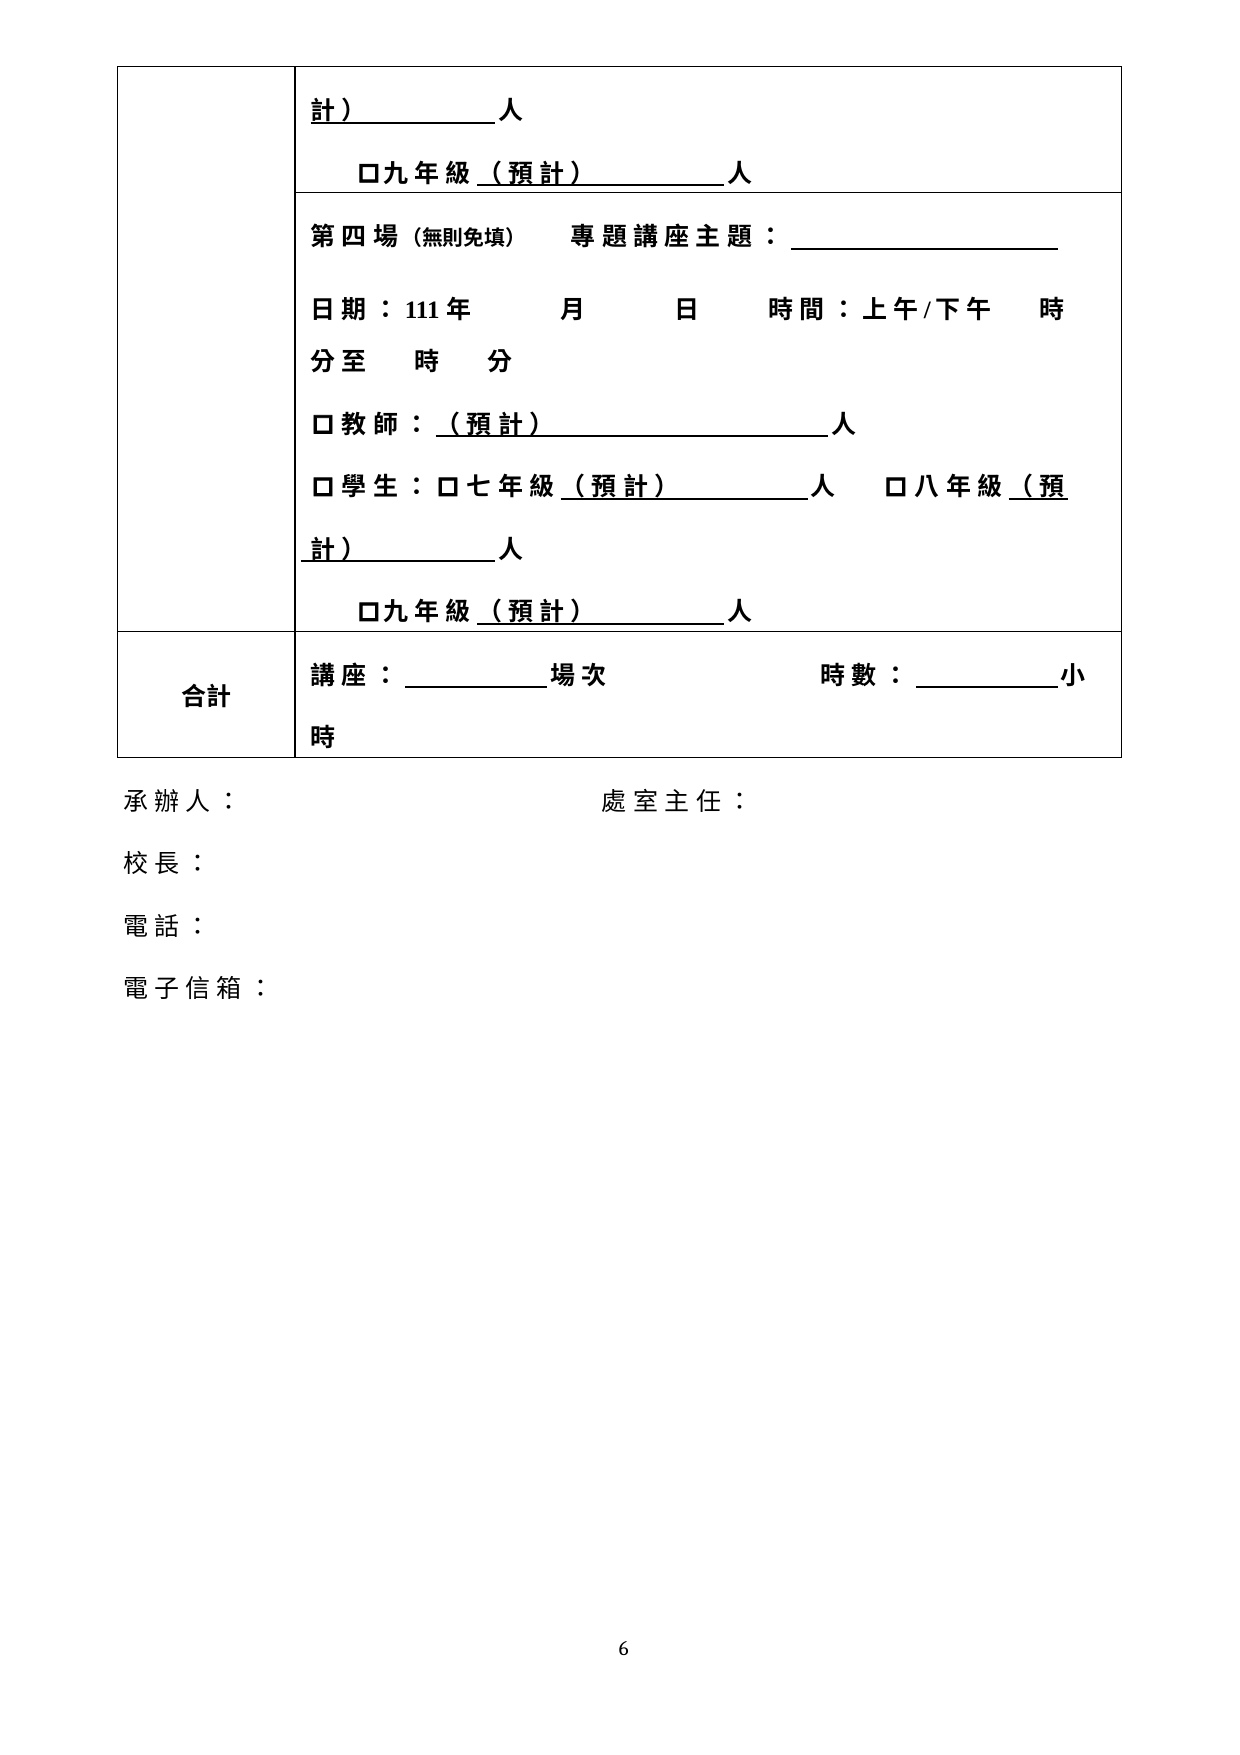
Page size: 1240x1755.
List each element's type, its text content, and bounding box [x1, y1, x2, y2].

text 電話： [120, 883, 1120, 945]
table_cell 計） 人 九年級（預計） 人 [296, 67, 1121, 192]
table_cell 第四場（無則免填） 專題講座主題： 日期：111年 月 日 時間：上午/下午 時 分至 時 分 教師：（預計） 人 學生：七年級（預計） 人 八年級（預計） 人 九年級（預計） 人 [296, 193, 1121, 631]
table_cell 合計 [118, 632, 294, 757]
text 承辦人： 處室主任： 校長： [120, 758, 1120, 883]
table_cell [118, 67, 294, 631]
table_cell 講座： 場次 時數： 小時 [296, 632, 1121, 757]
text 電子信箱： [120, 945, 1120, 1008]
